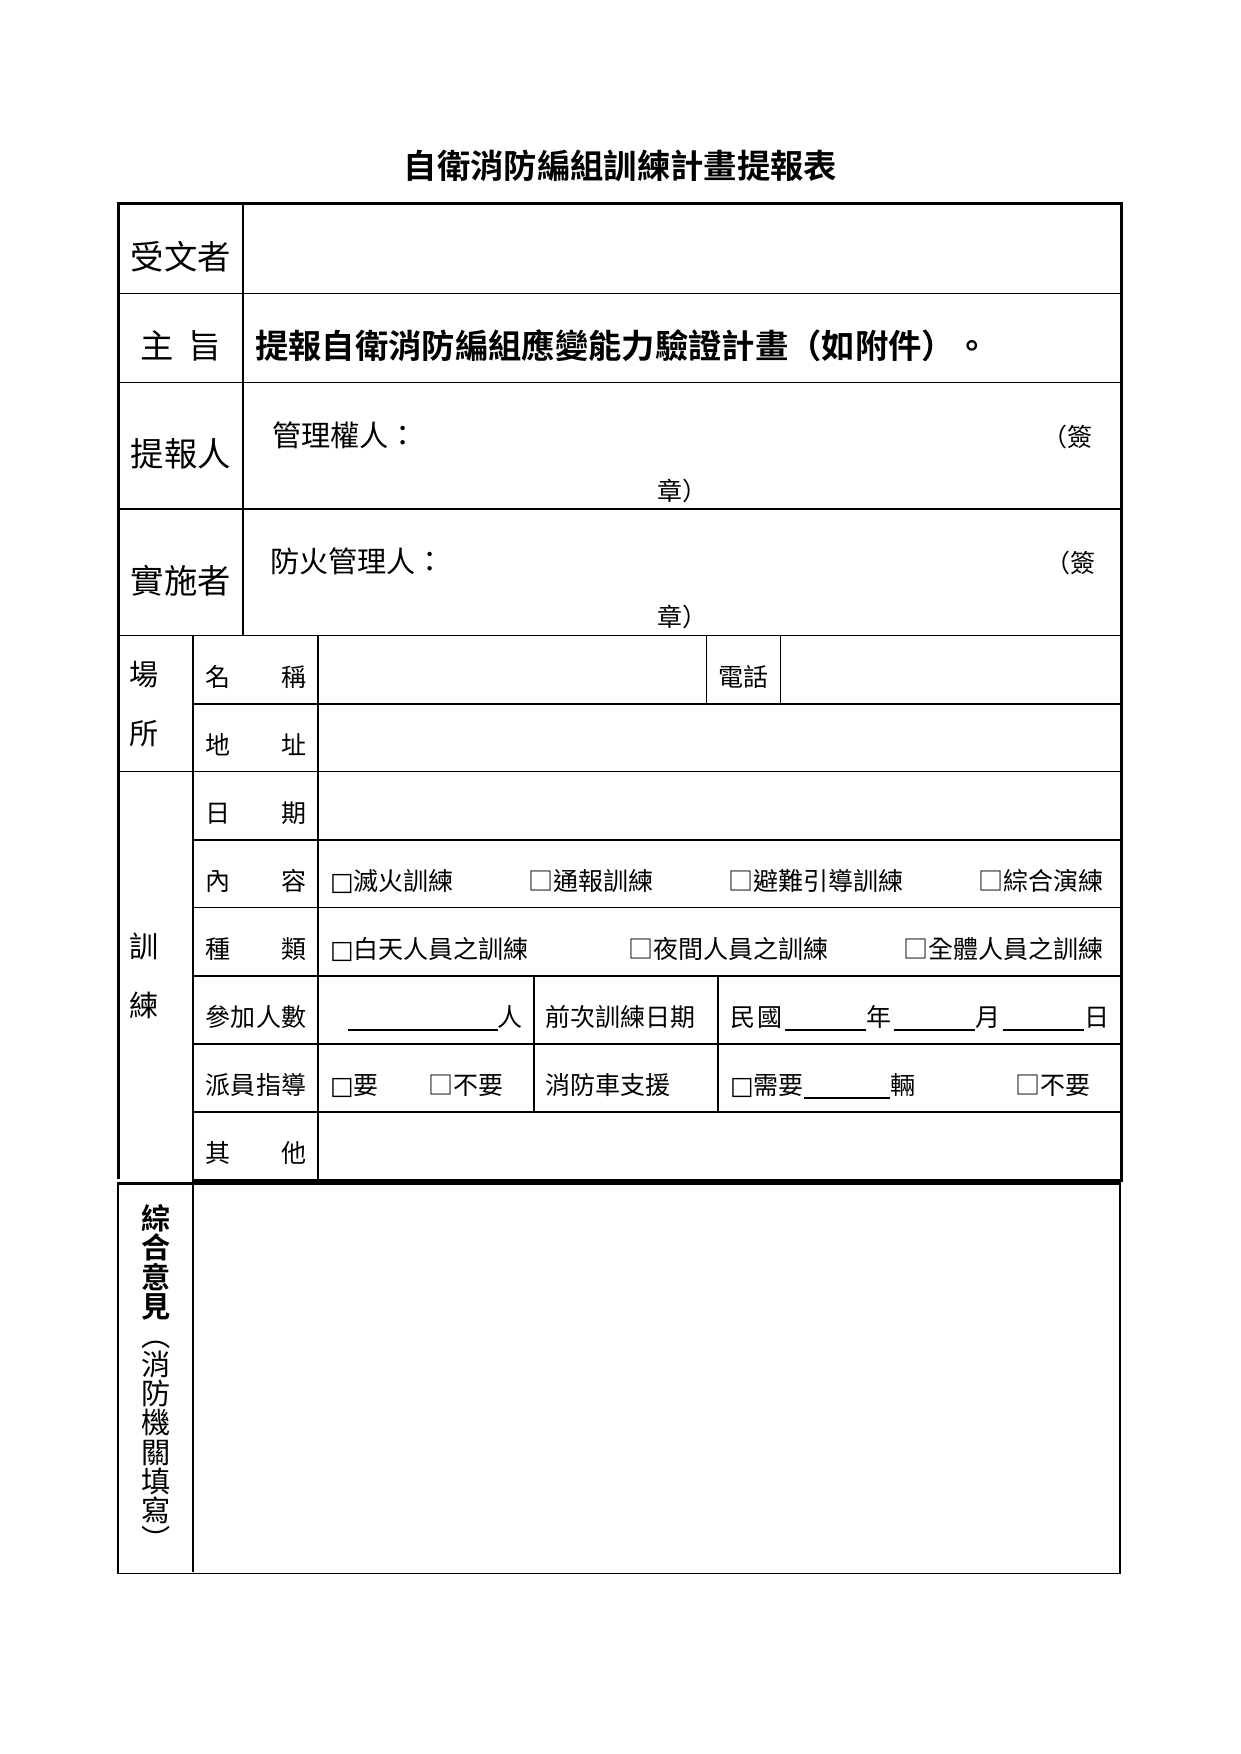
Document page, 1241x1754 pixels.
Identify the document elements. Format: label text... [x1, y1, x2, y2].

table_cell [319, 772, 1120, 839]
table_cell 消防車支援 [535, 1045, 717, 1111]
table_cell [319, 1113, 1120, 1179]
table_cell 人 [319, 977, 533, 1043]
table_cell 防火管理人： （簽章） [244, 510, 1120, 635]
table_cell [319, 705, 1120, 771]
table_cell 日 期 [194, 772, 317, 839]
table_cell □要 □不要 [319, 1045, 533, 1111]
table_cell □白天人員之訓練 □夜間人員之訓練 □全體人員之訓練 [319, 908, 1120, 975]
text 自衛消防編組訓練計畫提報表 [118, 127, 1122, 202]
table_cell 派員指導 [194, 1045, 317, 1111]
table_cell 參加人數 [194, 977, 317, 1043]
table_cell 提報自衛消防編組應變能力驗證計畫（如附件）。 [244, 294, 1120, 382]
table_header 綜合意見（消防機關填寫） [119, 1185, 192, 1572]
table_header [244, 205, 1120, 293]
table_cell 場 所 [120, 636, 192, 771]
table_cell [781, 636, 1120, 703]
table_cell 提報人 [120, 383, 242, 508]
table_cell 主 旨 [120, 294, 242, 382]
table_cell 訓 練 [120, 772, 192, 1179]
table_cell 電話 [707, 636, 780, 703]
table_cell 內 容 [194, 841, 317, 907]
table_header [194, 1185, 1119, 1572]
table_cell [319, 636, 706, 703]
table_cell 實施者 [120, 510, 242, 635]
table_cell 民國 年 月 日 [719, 977, 1120, 1043]
table_cell 種 類 [194, 908, 317, 975]
table_cell □需要 輛 □不要 [719, 1045, 1120, 1111]
table_cell 名 稱 [194, 636, 317, 703]
table_cell □滅火訓練 □通報訓練 □避難引導訓練 □綜合演練 [319, 841, 1120, 907]
table_header 受文者 [120, 205, 242, 293]
table_cell 前次訓練日期 [535, 977, 717, 1043]
table_cell 管理權人： （簽章） [244, 383, 1120, 508]
table_cell 地 址 [194, 705, 317, 771]
table_cell 其 他 [194, 1113, 317, 1179]
